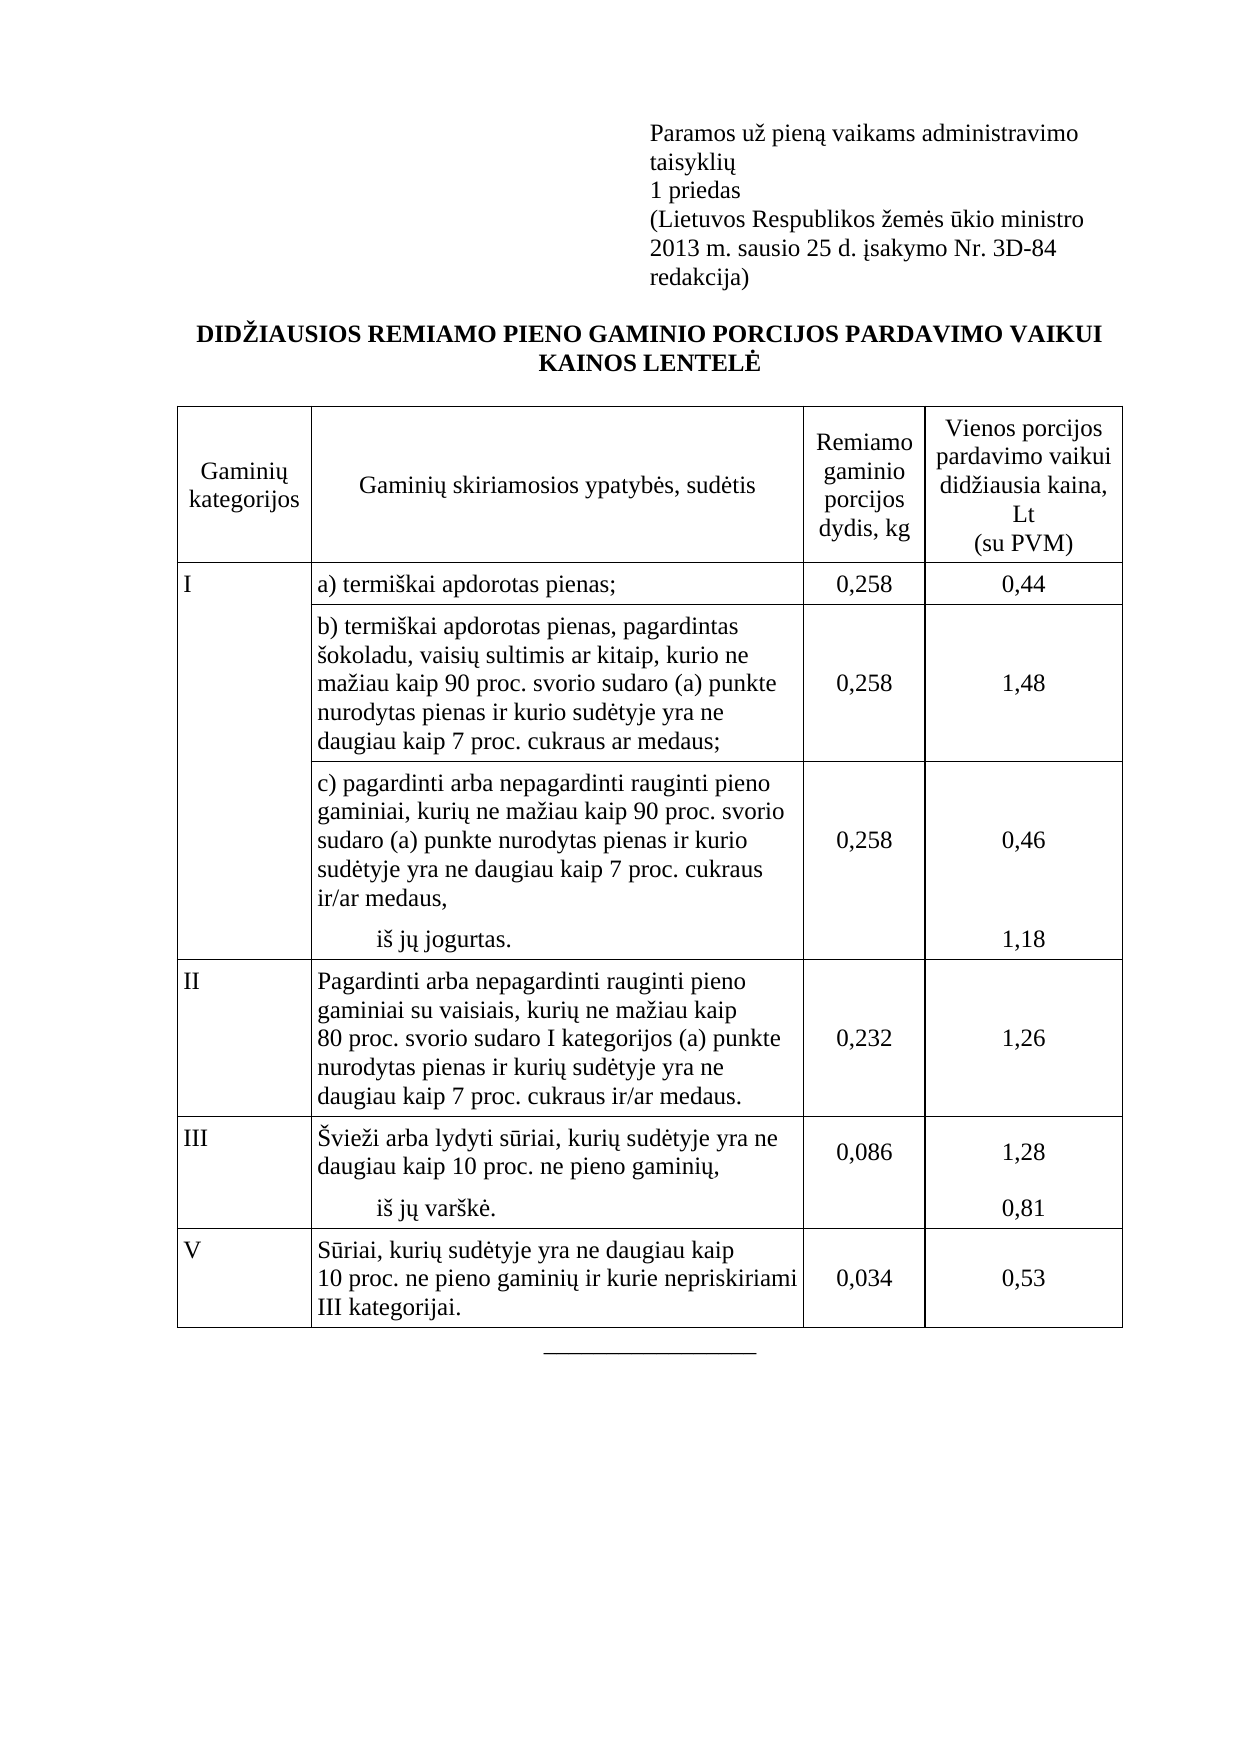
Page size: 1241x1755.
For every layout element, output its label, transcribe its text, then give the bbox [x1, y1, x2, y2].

table_cell 0,258 [804, 563, 924, 604]
table_cell 0,086 [804, 1117, 924, 1186]
text DIDŽIAUSIOS REMIAMO PIENO GAMINIO PORCIJOS PARDAVIMO VAIKUI KAINOS LENTELĖ [177, 319, 1122, 377]
table_cell 0,44 [926, 563, 1122, 604]
table_cell I [178, 563, 311, 959]
table_cell 0,034 [804, 1229, 924, 1327]
table_header Gaminių kategorijos [178, 407, 311, 562]
table_cell c) pagardinti arba nepagardinti rauginti pieno gaminiai, kurių ne mažiau kaip 90 proc. svorio sudaro (a) punkte nurodytas pienas ir kurio sudėtyje yra ne daugiau kaip 7 proc. cukraus ir/ar medaus, [312, 762, 803, 917]
table_cell Švieži arba lydyti sūriai, kurių sudėtyje yra ne daugiau kaip 10 proc. ne pieno gaminių, [312, 1117, 803, 1186]
table_cell 1,48 [926, 605, 1122, 761]
table_cell V [178, 1229, 311, 1327]
table_cell iš jų jogurtas. [312, 917, 803, 959]
table_cell 0,258 [804, 605, 924, 761]
text Paramos už pieną vaikams administravimo taisyklių [649, 118, 1122, 176]
table_cell II [178, 960, 311, 1116]
table_cell 0,81 [926, 1186, 1122, 1228]
table_header Gaminių skiriamosios ypatybės, sudėtis [312, 407, 803, 562]
table_cell 0,53 [926, 1229, 1122, 1327]
table_header Vienos porcijos pardavimo vaikui didžiausia kaina, Lt (su PVM) [926, 407, 1122, 562]
table_cell 0,258 [804, 762, 924, 917]
table_cell 1,18 [926, 917, 1122, 959]
text _________________ [177, 1328, 1122, 1357]
table_cell III [178, 1117, 311, 1228]
table_header Remiamo gaminio porcijos dydis, kg [804, 407, 924, 562]
table_cell [804, 1186, 924, 1228]
table_cell 0,232 [804, 960, 924, 1116]
table_cell 0,46 [926, 762, 1122, 917]
table_cell 1,26 [926, 960, 1122, 1116]
text 1 priedas [649, 176, 1122, 204]
table_cell iš jų varškė. [312, 1186, 803, 1228]
table_cell 1,28 [926, 1117, 1122, 1186]
table_cell b) termiškai apdorotas pienas, pagardintas šokoladu, vaisių sultimis ar kitaip, kurio ne mažiau kaip 90 proc. svorio sudaro (a) punkte nurodytas pienas ir kurio sudėtyje yra ne daugiau kaip 7 proc. cukraus ar medaus; [312, 605, 803, 761]
text (Lietuvos Respublikos žemės ūkio ministro 2013 m. sausio 25 d. įsakymo Nr. 3D-84 [649, 204, 1122, 262]
table_cell a) termiškai apdorotas pienas; [312, 563, 803, 604]
table_cell [804, 917, 924, 959]
table_cell Pagardinti arba nepagardinti rauginti pieno gaminiai su vaisiais, kurių ne mažiau kaip 80 proc. svorio sudaro I kategorijos (a) punkte nurodytas pienas ir kurių sudėtyje yra ne daugiau kaip 7 proc. cukraus ir/ar medaus. [312, 960, 803, 1116]
table_cell Sūriai, kurių sudėtyje yra ne daugiau kaip 10 proc. ne pieno gaminių ir kurie nepriskiriami III kategorijai. [312, 1229, 803, 1327]
text redakcija) [649, 262, 1122, 291]
